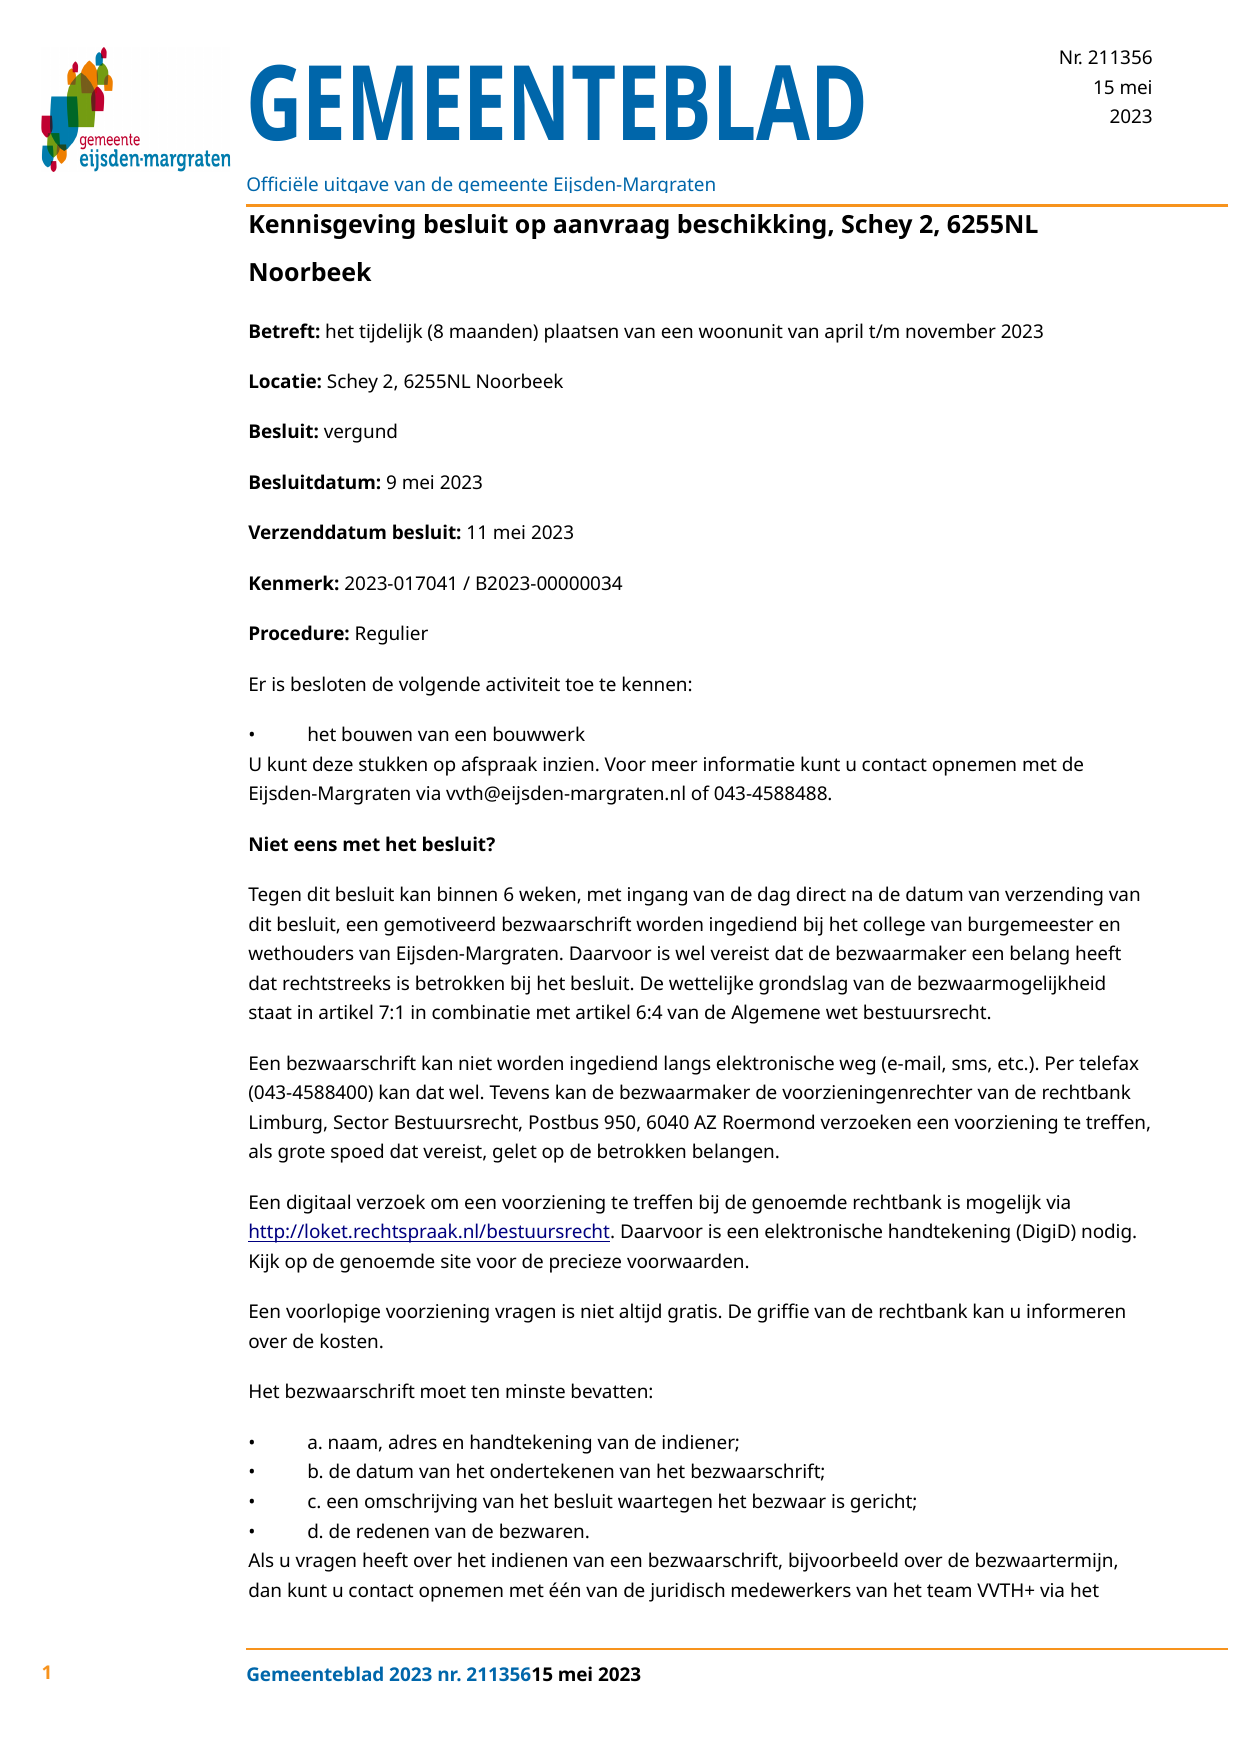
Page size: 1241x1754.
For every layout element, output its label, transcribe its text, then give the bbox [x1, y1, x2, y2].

text Verzenddatum besluit: 11 mei 2023 [248, 519, 1152, 545]
text Een digitaal verzoek om een voorziening te treffen bij de genoemde rechtbank is mogelijk via http://loket.rechtspraak.nl/bestuursrecht. Daarvoor is een elektronische handtekening (DigiD) nodig. Kijk op de genoemde site voor de precieze voorwaarden. [248, 1189, 1152, 1274]
text Procedure: Regulier [248, 620, 1152, 646]
text Een bezwaarschrift kan niet worden ingediend langs elektronische weg (e-mail, sms, etc.). Per telefax (043-4588400) kan dat wel. Tevens kan de bezwaarmaker de voorzieningenrechter van de rechtbank Limburg, Sector Bestuursrecht, Postbus 950, 6040 AZ Roermond verzoeken een voorziening te treffen, als grote spoed dat vereist, gelet op de betrokken belangen. [248, 1050, 1152, 1164]
list c. een omschrijving van het besluit waartegen het bezwaar is gericht; [248, 1488, 1152, 1514]
list d. de redenen van de bezwaren. [248, 1518, 1152, 1544]
text Een voorlopige voorziening vragen is niet altijd gratis. De griffie van de rechtbank kan u informeren over de kosten. [248, 1299, 1152, 1354]
picture [41, 47, 231, 172]
text Tegen dit besluit kan binnen 6 weken, met ingang van de dag direct na de datum van verzending van dit besluit, een gemotiveerd bezwaarschrift worden ingediend bij het college van burgemeester en wethouders van Eijsden-Margraten. Daarvoor is wel vereist dat de bezwaarmaker een belang heeft dat rechtstreeks is betrokken bij het besluit. De wettelijke grondslag van de bezwaarmogelijkheid staat in artikel 7:1 in combinatie met artikel 6:4 van de Algemene wet bestuursrecht. [248, 881, 1152, 1025]
text Besluitdatum: 9 mei 2023 [248, 469, 1152, 495]
text Kenmerk: 2023-017041 / B2023-00000034 [248, 570, 1152, 596]
list het bouwen van een bouwwerk [248, 721, 1152, 747]
list a. naam, adres en handtekening van de indiener; [248, 1429, 1152, 1455]
text U kunt deze stukken op afspraak inzien. Voor meer informatie kunt u contact opnemen met de Eijsden-Margraten via vvth@eijsden-margraten.nl of 043-4588488. [248, 751, 1152, 806]
text Besluit: vergund [248, 419, 1152, 444]
text Als u vragen heeft over het indienen van een bezwaarschrift, bijvoorbeeld over de bezwaartermijn, dan kunt u contact opnemen met één van de juridisch medewerkers van het team VVTH+ via het [248, 1547, 1152, 1603]
text Het bezwaarschrift moet ten minste bevatten: [248, 1379, 1152, 1404]
text Niet eens met het besluit? [248, 831, 1152, 857]
text Kennisgeving besluit op aanvraag beschikking, Schey 2, 6255NL Noorbeek [248, 207, 1152, 288]
text Er is besloten de volgende activiteit toe te kennen: [248, 671, 1152, 697]
text Betreft: het tijdelijk (8 maanden) plaatsen van een woonunit van april t/m november 2023 [248, 318, 1152, 344]
text Locatie: Schey 2, 6255NL Noorbeek [248, 368, 1152, 394]
list b. de datum van het ondertekenen van het bezwaarschrift; [248, 1459, 1152, 1484]
